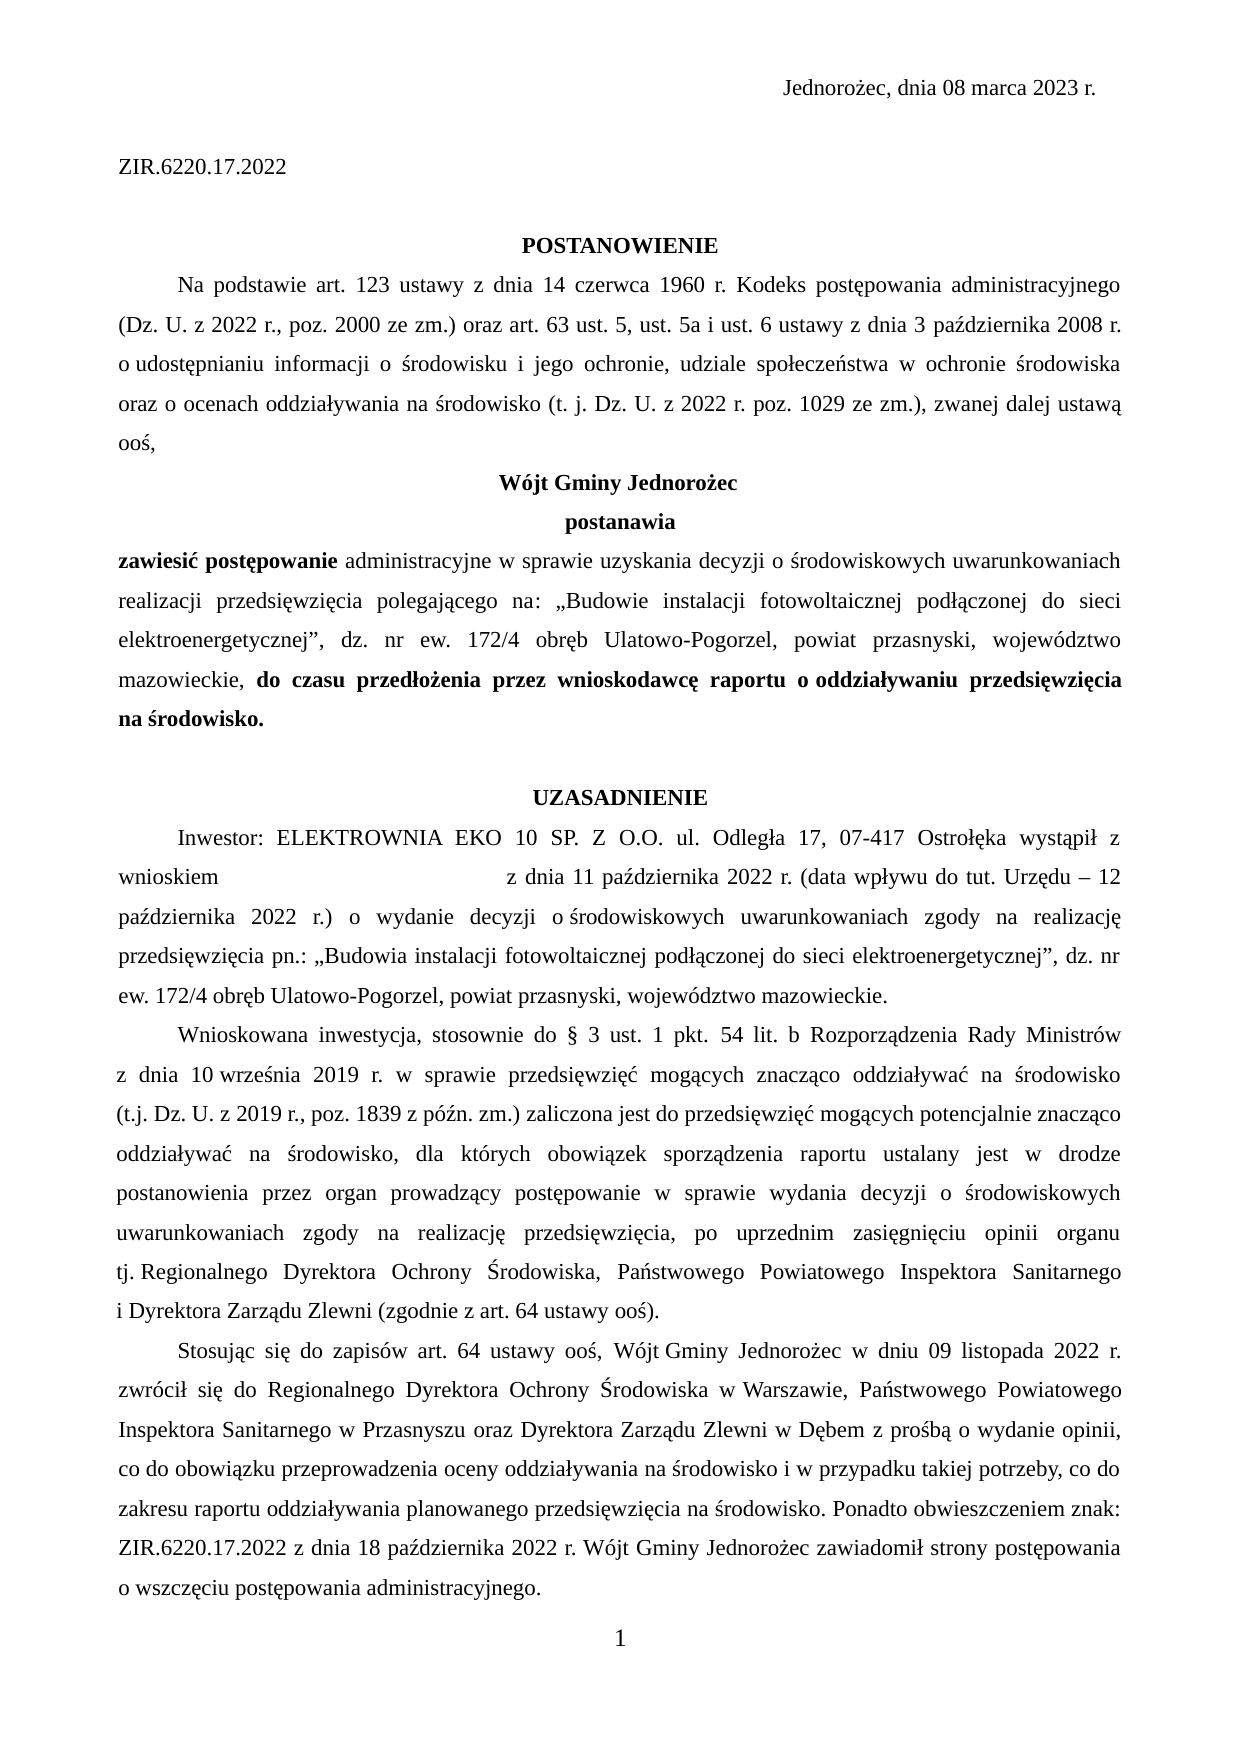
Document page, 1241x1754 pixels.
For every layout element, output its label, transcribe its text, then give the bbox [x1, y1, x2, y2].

text zawiesić postępowanie administracyjne w sprawie uzyskania decyzji o środowiskowych uwarunkowaniach realizacji przedsięwzięcia polegającego na: „Budowie instalacji fotowoltaicznej podłączonej do sieci elektroenergetycznej”, dz. nr ew. 172/4 obręb Ulatowo-Pogorzel, powiat przasnyski, województwo mazowieckie, do czasu przedłożenia przez wnioskodawcę raportu o oddziaływaniu przedsięwzięcia na środowisko. [118, 547, 1122, 732]
text Na podstawie art. 123 ustawy z dnia 14 czerwca 1960 r. Kodeks postępowania administracyjnego (Dz. U. z 2022 r., poz. 2000 ze zm.) oraz art. 63 ust. 5, ust. 5a i ust. 6 ustawy z dnia 3 października 2008 r. o udostępnianiu informacji o środowisku i jego ochronie, udziale społeczeństwa w ochronie środowiska oraz o ocenach oddziaływania na środowisko (t. j. Dz. U. z 2022 r. poz. 1029 ze zm.), zwanej dalej ustawą ooś, [118, 271, 1122, 455]
text postanawia [118, 508, 1122, 534]
text Jednorożec, dnia 08 marca 2023 r. [783, 74, 1122, 100]
text Wójt Gminy Jednorożec [487, 468, 1122, 495]
text ZIR.6220.17.2022 [118, 153, 1122, 179]
text Stosując się do zapisów art. 64 ustawy ooś, Wójt Gminy Jednorożec w dniu 09 listopada 2022 r. zwrócił się do Regionalnego Dyrektora Ochrony Środowiska w Warszawie, Państwowego Powiatowego Inspektora Sanitarnego w Przasnyszu oraz Dyrektora Zarządu Zlewni w Dębem z prośbą o wydanie opinii, co do obowiązku przeprowadzenia oceny oddziaływania na środowisko i w przypadku takiej potrzeby, co do zakresu raportu oddziaływania planowanego przedsięwzięcia na środowisko. Ponadto obwieszczeniem znak: ZIR.6220.17.2022 z dnia 18 października 2022 r. Wójt Gminy Jednorożec zawiadomił strony postępowania o wszczęciu postępowania administracyjnego. [118, 1337, 1122, 1600]
text POSTANOWIENIE [118, 232, 1122, 258]
text Inwestor: ELEKTROWNIA EKO 10 SP. Z O.O. ul. Odległa 17, 07-417 Ostrołęka wystąpił z wnioskiem z dnia 11 października 2022 r. (data wpływu do tut. Urzędu – 12 października 2022 r.) o wydanie decyzji o środowiskowych uwarunkowaniach zgody na realizację przedsięwzięcia pn.: „Budowia instalacji fotowoltaicznej podłączonej do sieci elektroenergetycznej”, dz. nr ew. 172/4 obręb Ulatowo-Pogorzel, powiat przasnyski, województwo mazowieckie. [118, 824, 1122, 1008]
text UZASADNIENIE [118, 784, 1122, 811]
text Wnioskowana inwestycja, stosownie do § 3 ust. 1 pkt. 54 lit. b Rozporządzenia Rady Ministrów z dnia 10 września 2019 r. w sprawie przedsięwzięć mogących znacząco oddziaływać na środowisko (t.j. Dz. U. z 2019 r., poz. 1839 z późn. zm.) zaliczona jest do przedsięwzięć mogących potencjalnie znacząco oddziaływać na środowisko, dla których obowiązek sporządzenia raportu ustalany jest w drodze postanowienia przez organ prowadzący postępowanie w sprawie wydania decyzji o środowiskowych uwarunkowaniach zgody na realizację przedsięwzięcia, po uprzednim zasięgnięciu opinii organu tj. Regionalnego Dyrektora Ochrony Środowiska, Państwowego Powiatowego Inspektora Sanitarnego i Dyrektora Zarządu Zlewni (zgodnie z art. 64 ustawy ooś). [116, 1021, 1122, 1324]
